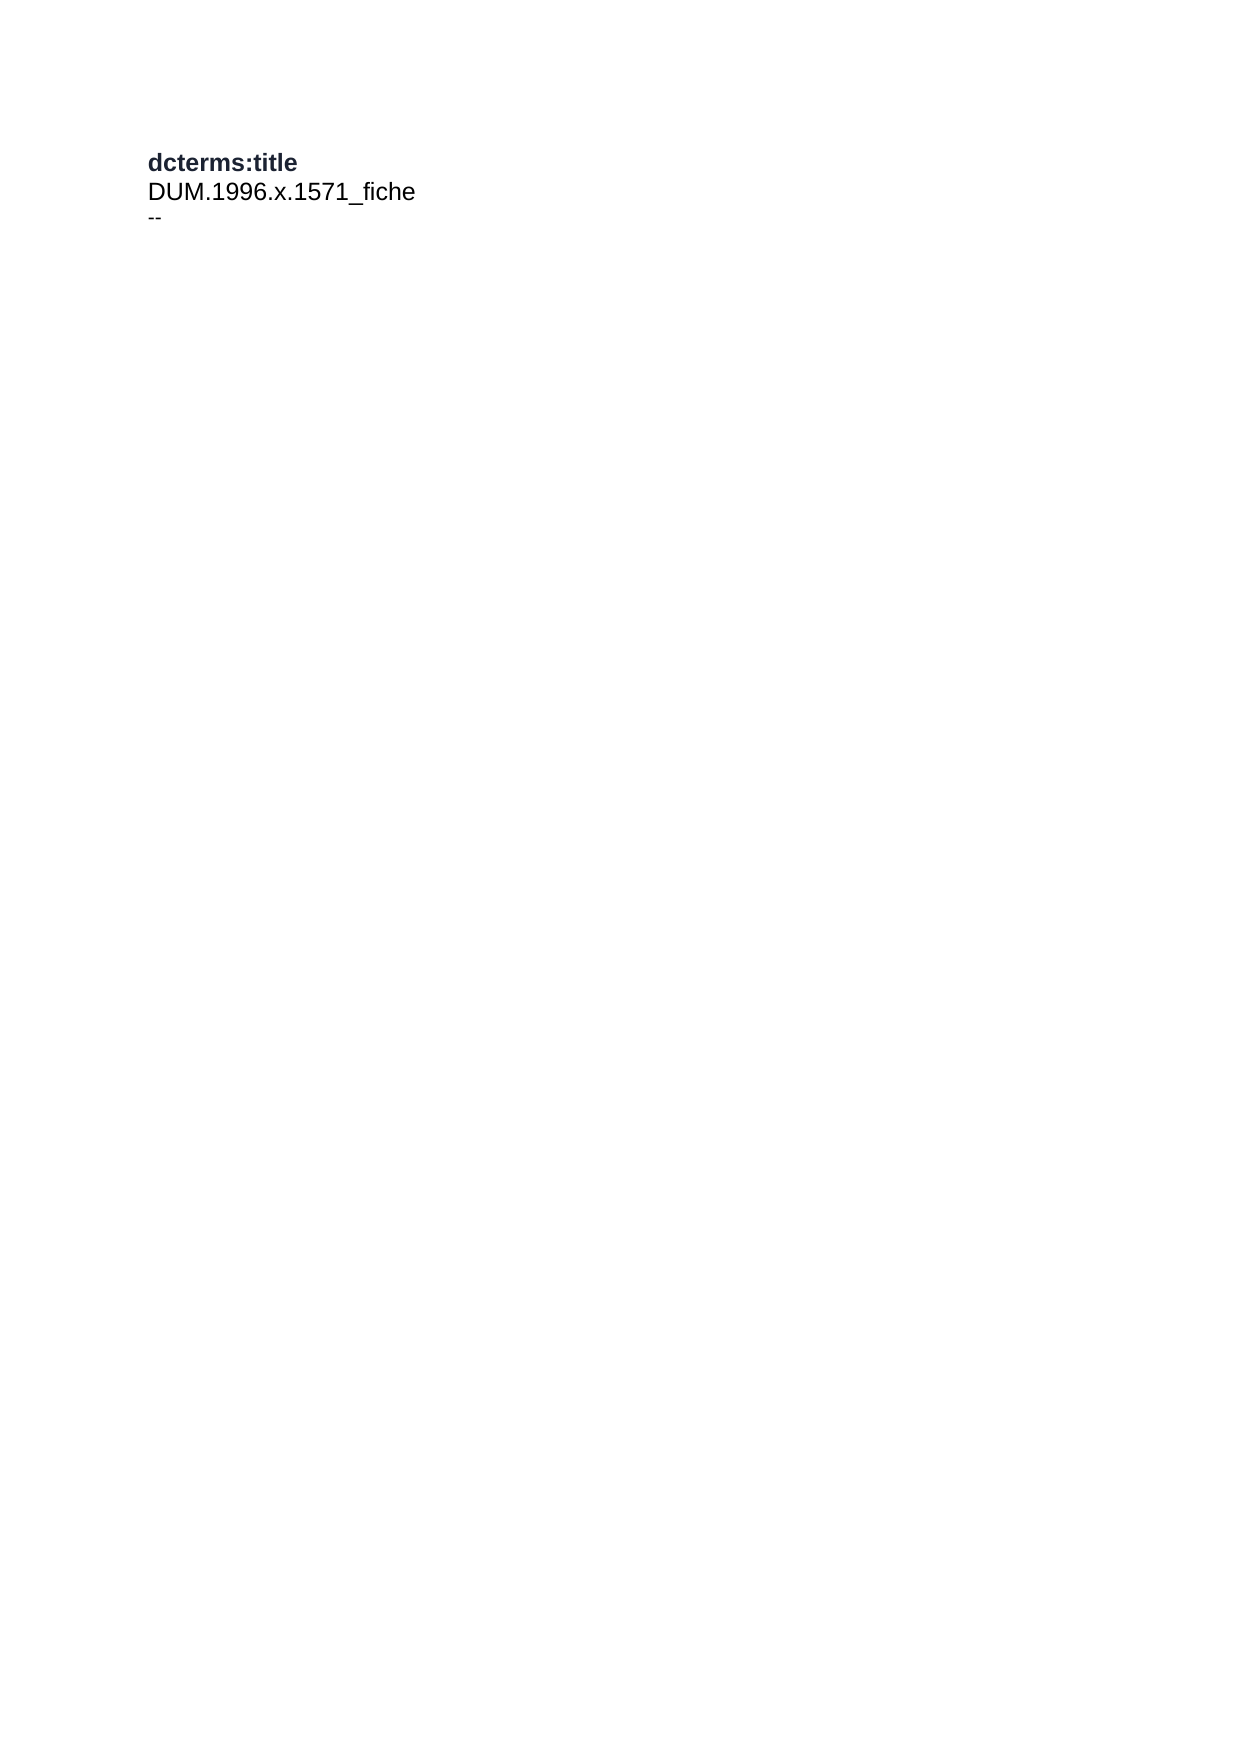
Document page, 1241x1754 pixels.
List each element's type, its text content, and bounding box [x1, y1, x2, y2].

text dcterms:title [148, 148, 1092, 176]
text DUM.1996.x.1571_fiche [148, 176, 1092, 205]
text -- [148, 205, 1092, 229]
